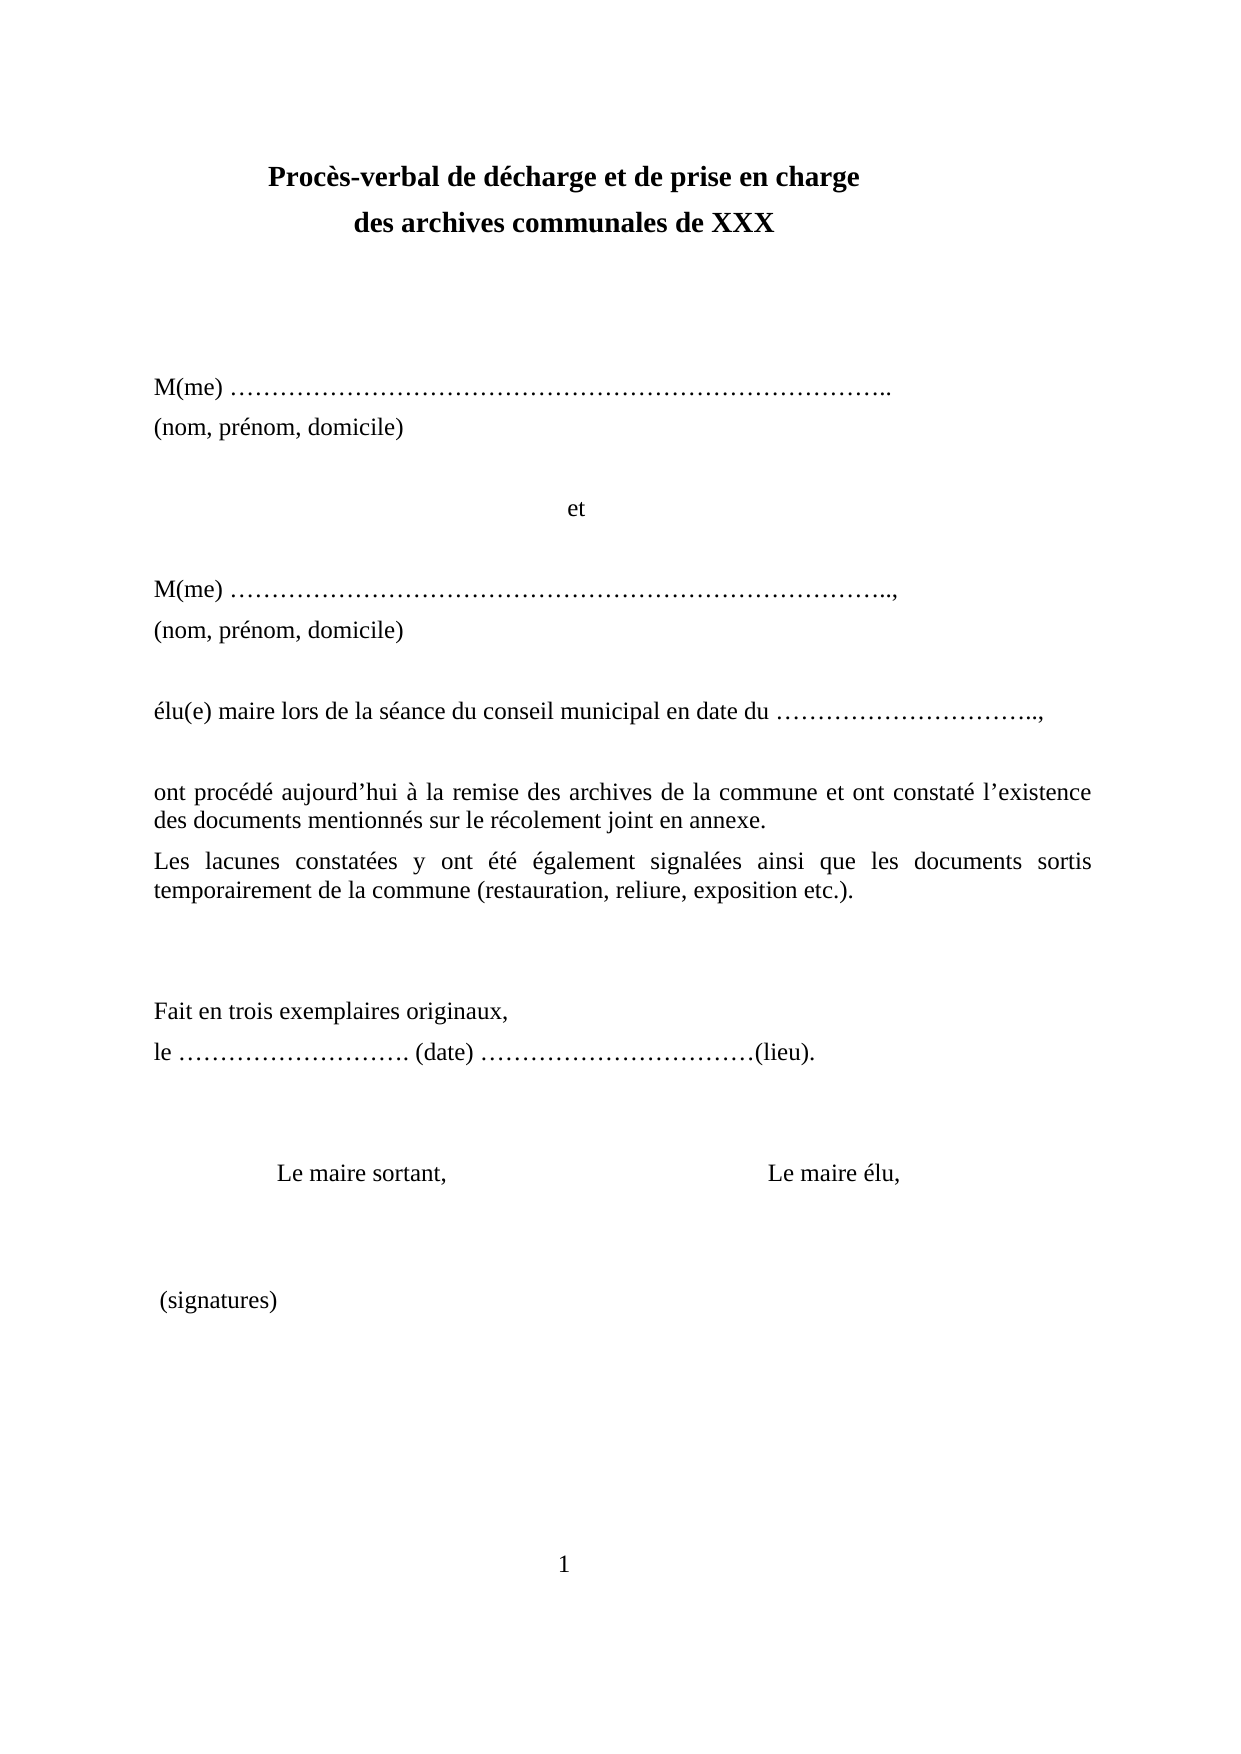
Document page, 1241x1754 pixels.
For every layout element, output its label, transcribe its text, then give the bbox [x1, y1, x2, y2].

text le ………………………. (date) ……………………………(lieu). [153, 1037, 1092, 1066]
text et [153, 493, 1092, 522]
text (nom, prénom, domicile) [153, 615, 1092, 643]
text Les lacunes constatées y ont été également signalées ainsi que les documents sortis temporairement de la commune (restauration, reliure, exposition etc.). [153, 846, 1092, 904]
text ont procédé aujourd’hui à la remise des archives de la commune et ont constaté l’existence des documents mentionnés sur le récolement joint en annexe. [153, 777, 1092, 834]
text M(me) …………………………………………………………………….. [153, 372, 1092, 400]
text (nom, prénom, domicile) [153, 412, 1092, 441]
table_cell [570, 1193, 1098, 1348]
table_cell (signatures) [154, 1193, 569, 1348]
table_header Le maire élu, [570, 1153, 1098, 1193]
text Fait en trois exemplaires originaux, [153, 996, 1092, 1025]
text M(me) …………………………………………………………………….., [153, 574, 1092, 603]
table_header Le maire sortant, [154, 1153, 569, 1193]
text des archives communales de XXX [35, 205, 1092, 238]
text Procès-verbal de décharge et de prise en charge [35, 159, 1092, 193]
text élu(e) maire lors de la séance du conseil municipal en date du ………………………….., [153, 696, 1092, 724]
